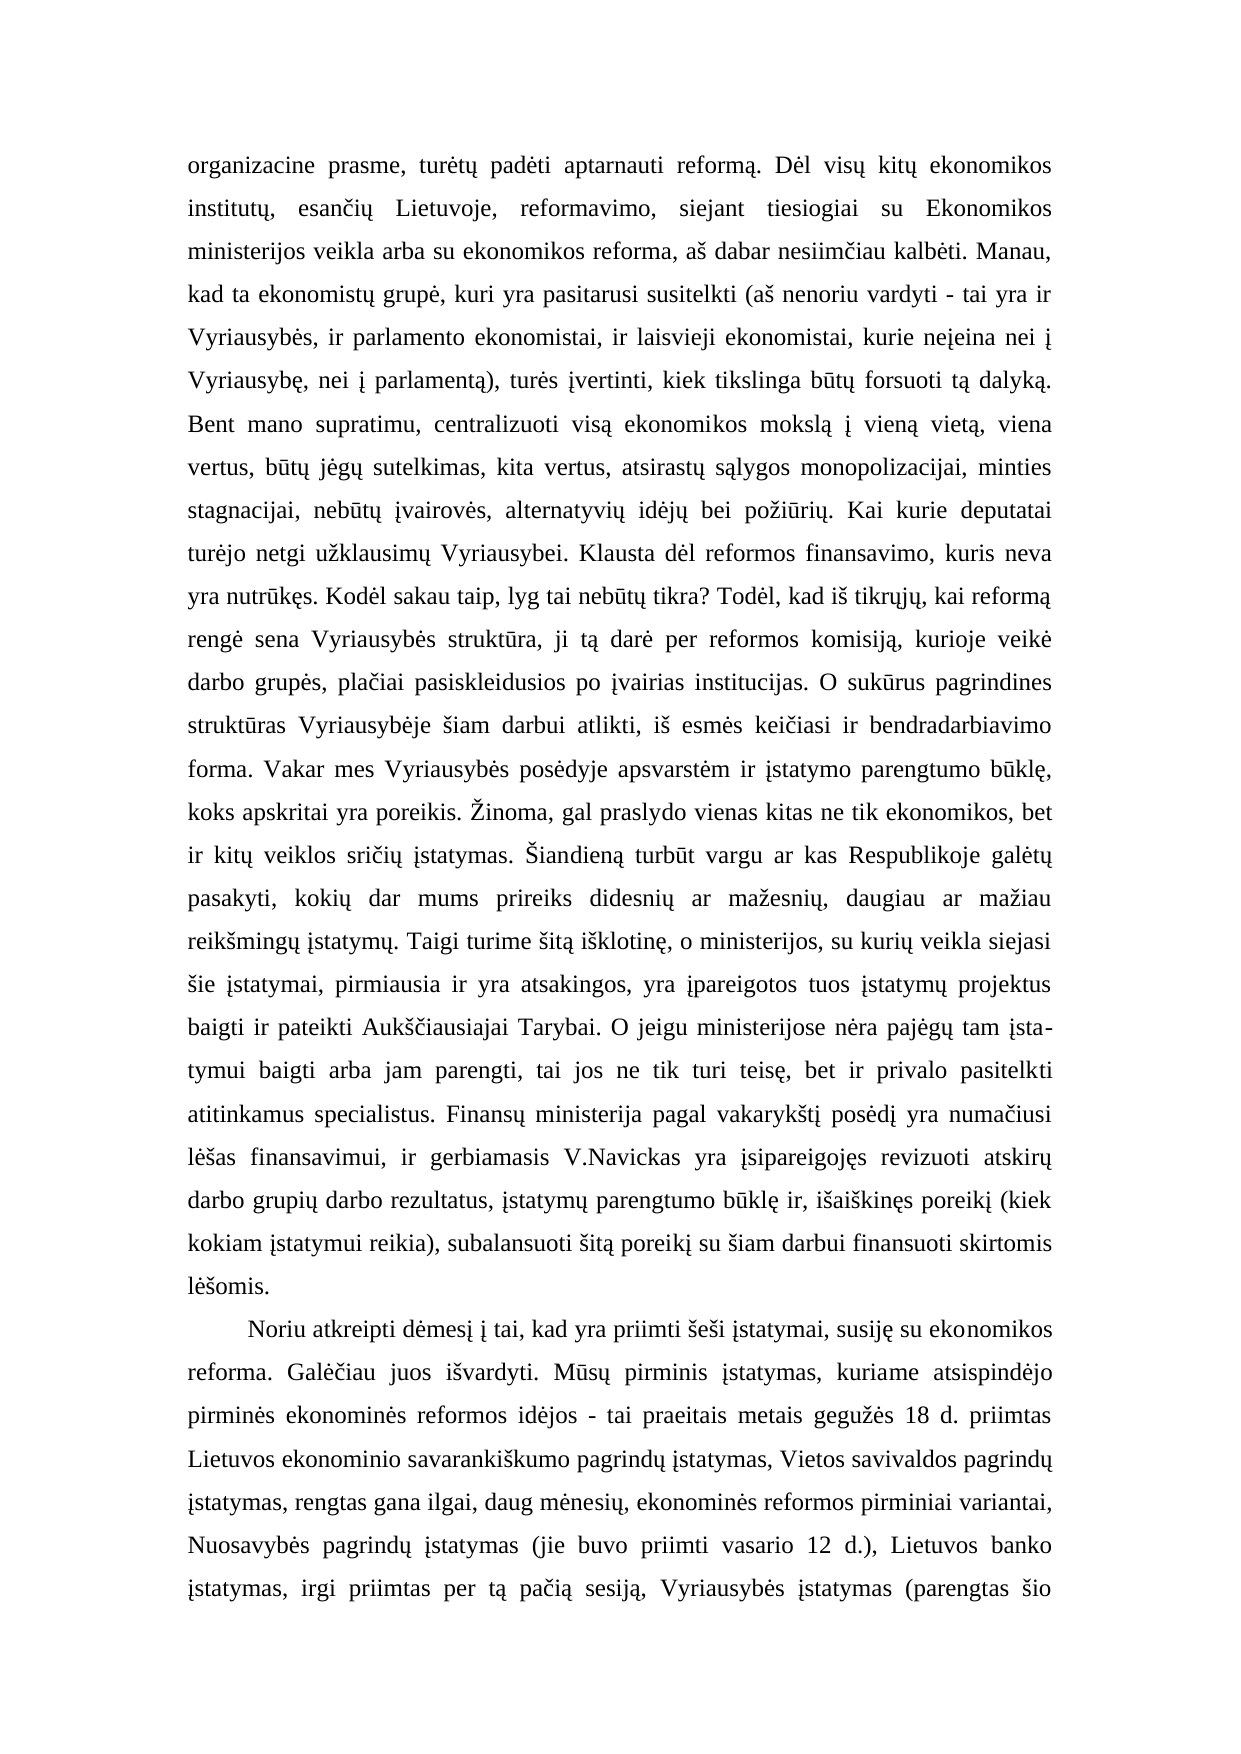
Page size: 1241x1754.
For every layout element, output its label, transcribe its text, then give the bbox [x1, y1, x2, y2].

text Noriu atkreipti dėmesį į tai, kad yra priimti šeši įstatymai, susiję su eko­nomikos reforma. Galėčiau juos išvardyti. Mūsų pirminis įstatymas, kuria­me atsispindėjo pirminės ekonominės reformos idėjos - tai praeitais metais gegužės 18 d. priimtas Lietuvos ekonominio savarankiškumo pagrindų įsta­tymas, Vietos savivaldos pagrindų įstatymas, rengtas gana ilgai, daug mėne­sių, ekonominės reformos pirminiai variantai, Nuosavybės pagrindų įstaty­mas (jie buvo priimti vasario 12 d.), Lietuvos banko įstatymas, irgi priimtas per tą pačią sesiją, Vyriausybės įstatymas (parengtas šio [187, 1314, 1053, 1602]
text organizacine prasme, turėtų padėti aptarnauti reformą. Dėl visų kitų ekonomikos institutų, esančių Lie­tuvoje, reformavimo, siejant tiesiogiai su Ekonomikos ministerijos veikla arba su ekonomikos reforma, aš dabar nesiimčiau kalbėti. Manau, kad ta ekonomistų grupė, kuri yra pasitarusi susitelkti (aš nenoriu vardyti - tai yra ir Vyriausybės, ir parlamento ekonomistai, ir laisvieji ekonomistai, kurie neįeina nei į Vyriausybę, nei į parlamentą), turės įvertinti, kiek tikslinga būtų forsuoti tą dalyką. Bent mano supratimu, centralizuoti visą ekonomi­kos mokslą į vieną vietą, viena vertus, būtų jėgų sutelkimas, kita vertus, atsirastų sąlygos monopolizacijai, minties stagnacijai, nebūtų įvairovės, al­ternatyvių idėjų bei požiūrių. Kai kurie deputatai turėjo netgi užklausimų Vyriausybei. Klausta dėl reformos finansavimo, kuris neva yra nutrūkęs. Kodėl sakau taip, lyg tai nebūtų tikra? Todėl, kad iš tikrųjų, kai reformą rengė sena Vyriausybės struktūra, ji tą darė per reformos komisiją, kurioje veikė darbo grupės, plačiai pasiskleidusios po įvairias institucijas. O sukūrus pagrindines struktūras Vyriausybėje šiam darbui atlikti, iš esmės keičiasi ir bendradarbiavimo forma. Vakar mes Vyriausybės posėdyje apsvarstėm ir įstatymo parengtumo būklę, koks apskritai yra poreikis. Žinoma, gal prasly­do vienas kitas ne tik ekonomikos, bet ir kitų veiklos sričių įstatymas. Šian­dieną turbūt vargu ar kas Respublikoje galėtų pasakyti, kokių dar mums prireiks didesnių ar mažesnių, daugiau ar mažiau reikšmingų įstatymų. Taigi turime šitą išklotinę, o ministerijos, su kurių veikla siejasi šie įstatymai, pirmiausia ir yra atsakingos, yra įpareigotos tuos įstatymų projektus baigti ir pateikti Aukščiausiajai Tarybai. O jeigu ministerijose nėra pajėgų tam įsta­tymui baigti arba jam parengti, tai jos ne tik turi teisę, bet ir privalo pasitelk­ti atitinkamus specialistus. Finansų ministerija pagal vakarykštį posėdį yra numačiusi lėšas finansavimui, ir gerbiamasis V.Navickas yra įsipareigojęs revizuoti atskirų darbo grupių darbo rezultatus, įstatymų parengtumo būklę ir, išaiškinęs poreikį (kiek kokiam įstatymui reikia), subalansuoti šitą porei­kį su šiam darbui finansuoti skirtomis lėšomis. [187, 150, 1053, 1300]
